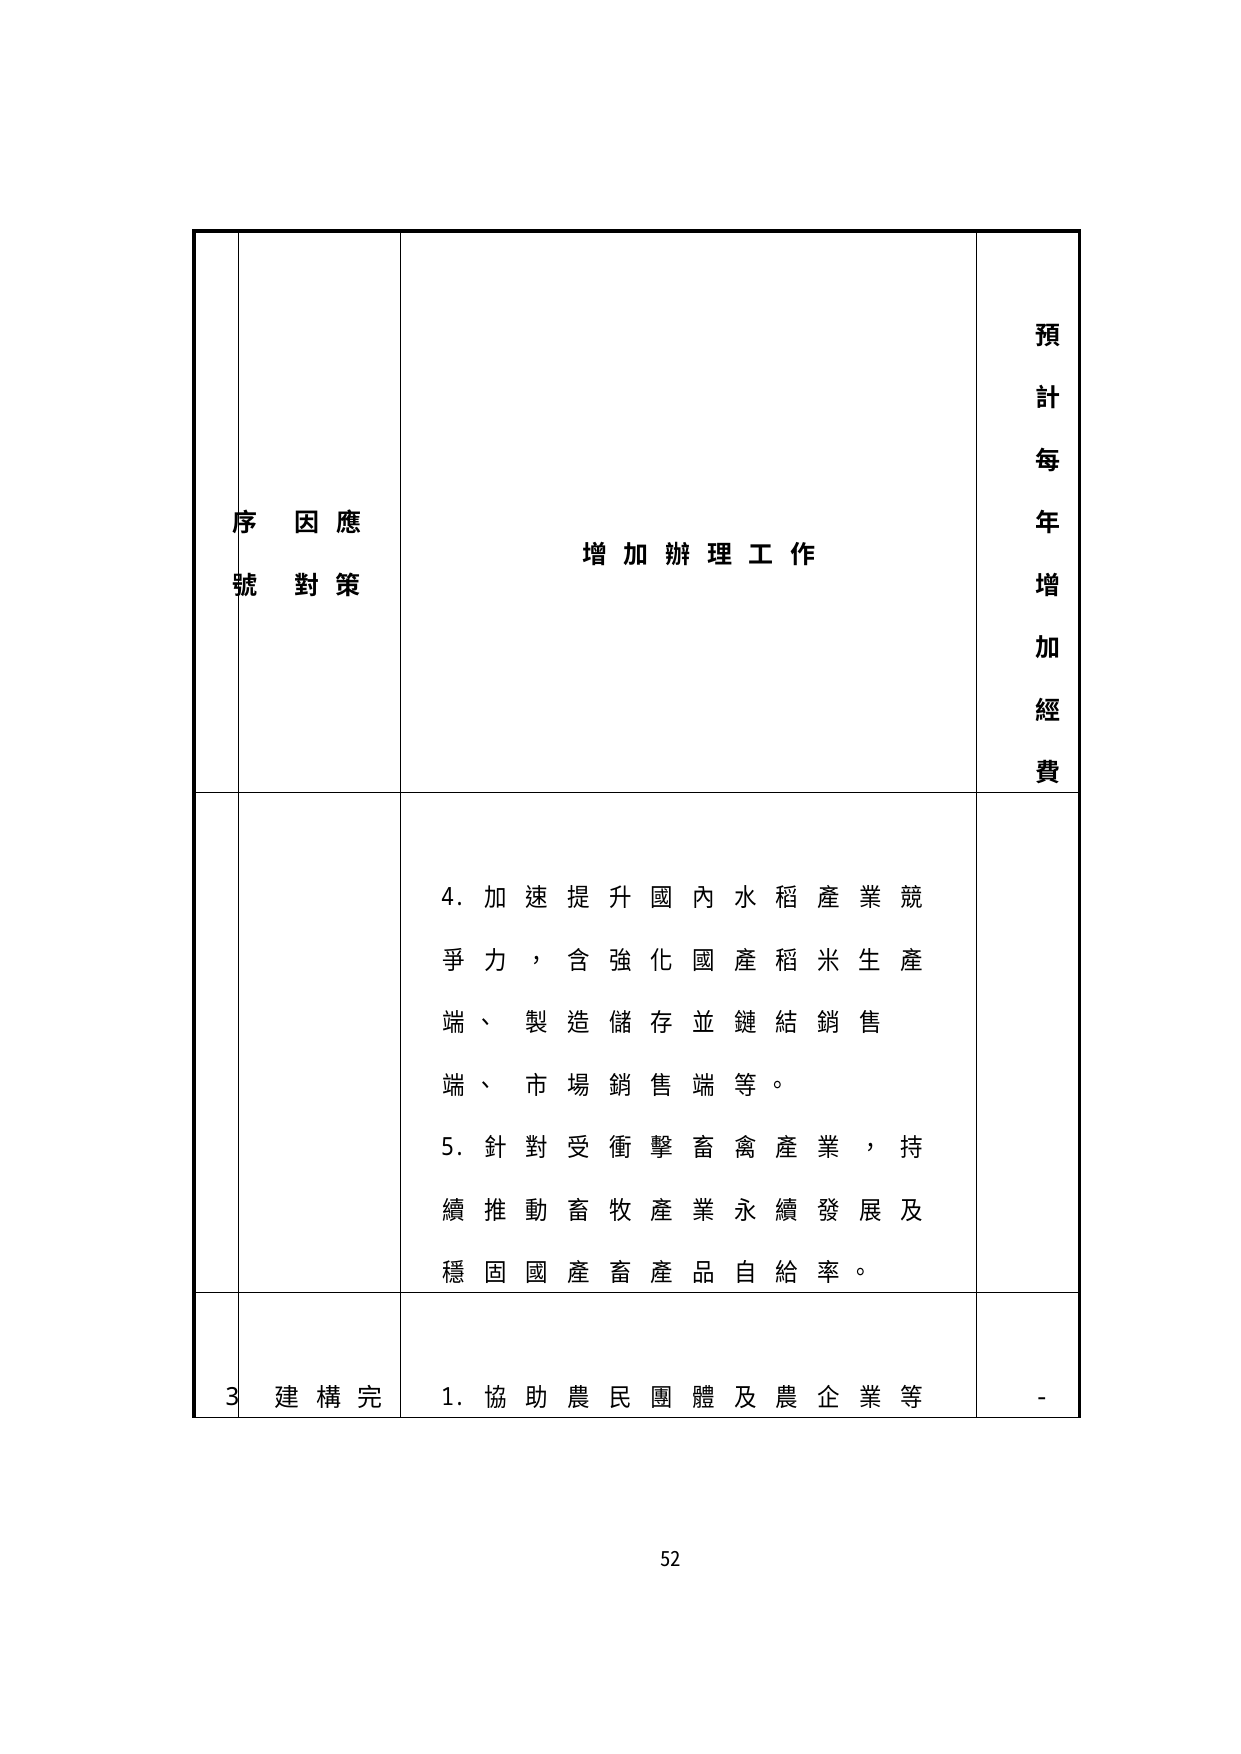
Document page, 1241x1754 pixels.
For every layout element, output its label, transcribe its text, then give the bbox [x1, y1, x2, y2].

table_header 因應對策 [239, 233, 400, 792]
table_cell 建構完 [239, 1293, 400, 1417]
table_header 預計每年 增加經費 [977, 233, 1078, 792]
table_header 增加辦理工作 [401, 233, 976, 792]
table_cell 3 [196, 1293, 238, 1417]
table_cell - [977, 1293, 1078, 1417]
table_cell [977, 793, 1078, 1292]
table_header 序號 [196, 233, 238, 792]
table_cell [239, 793, 400, 1292]
table_cell 1.協助農民團體及農企業等 [401, 1293, 976, 1417]
table_cell 4.加速提升國內水稻產業競爭力，含強化國產稻米生產端、製造儲存並鏈結銷售端、市場銷售端等。 5.針對受衝擊畜禽產業，持續推動畜牧產業永續發展及穩固國產畜產品自給率。 [401, 793, 976, 1292]
table_cell [196, 793, 238, 1292]
